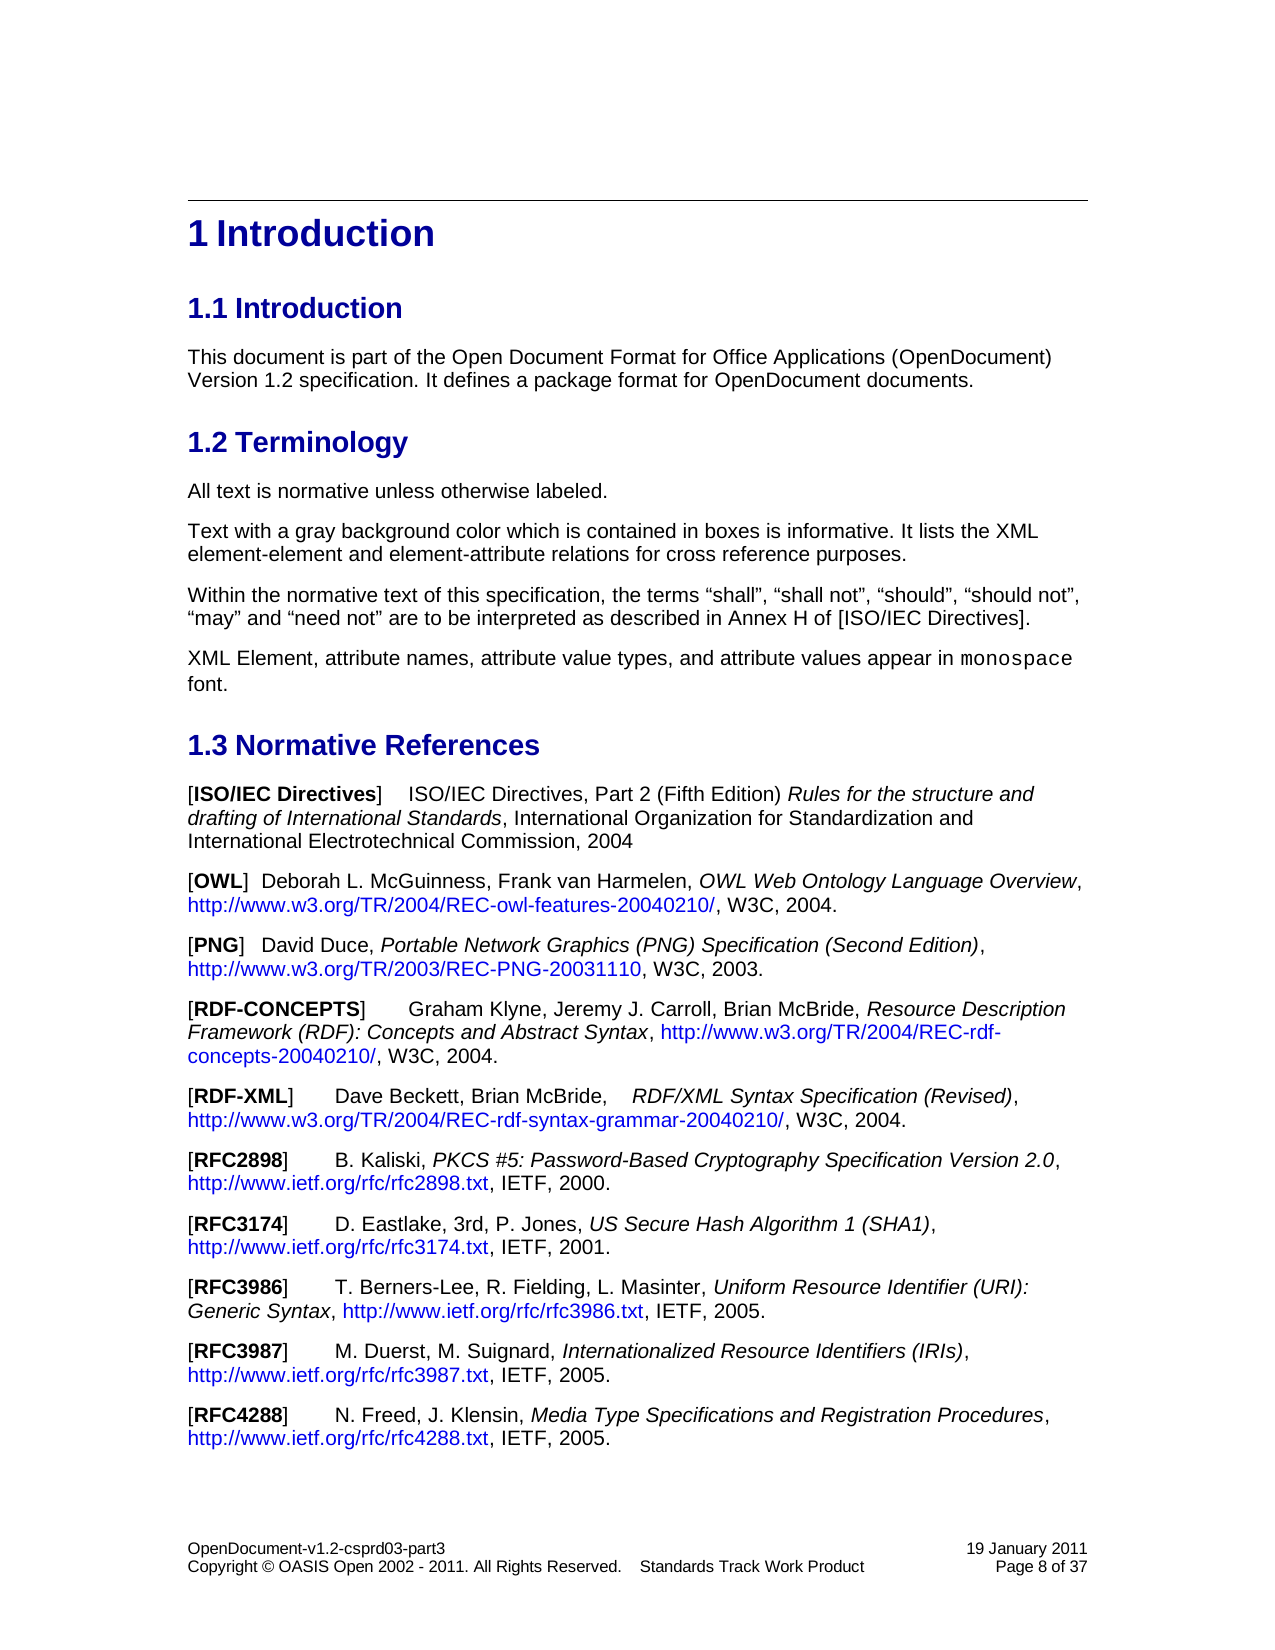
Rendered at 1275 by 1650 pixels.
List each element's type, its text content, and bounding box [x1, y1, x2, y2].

text [RFC3987] M. Duerst, M. Suignard, Internationalized Resource Identifiers (IRIs), http://www.ietf.org/rfc/rfc3987.txt, IETF, 2005. [187, 1339, 1088, 1387]
text This document is part of the Open Document Format for Office Applications (OpenDocument) Version 1.2 specification. It defines a package format for OpenDocument documents. [187, 345, 1088, 392]
text [RFC3174] D. Eastlake, 3rd, P. Jones, US Secure Hash Algorithm 1 (SHA1), http://www.ietf.org/rfc/rfc3174.txt, IETF, 2001. [187, 1212, 1088, 1259]
text XML Element, attribute names, attribute value types, and attribute values appear in monospace font. [187, 647, 1088, 696]
text [ISO/IEC Directives] ISO/IEC Directives, Part 2 (Fifth Edition) Rules for the structure and drafting of International Standards, International Organization for Standardization and International Electrotechnical Commission, 2004 [187, 782, 1088, 853]
text Within the normative text of this specification, the terms “shall”, “shall not”, “should”, “should not”, “may” and “need not” are to be interpreted as described in Annex H of [ISO/IEC Directives]. [187, 583, 1088, 630]
text [RFC2898] B. Kaliski, PKCS #5: Password-Based Cryptography Specification Version 2.0, http://www.ietf.org/rfc/rfc2898.txt, IETF, 2000. [187, 1148, 1088, 1195]
text All text is normative unless otherwise labeled. [187, 479, 1088, 503]
subtitle Introduction [187, 292, 1088, 324]
text [RFC4288] N. Freed, J. Klensin, Media Type Specifications and Registration Procedures, http://www.ietf.org/rfc/rfc4288.txt, IETF, 2005. [187, 1403, 1088, 1450]
text Text with a gray background color which is contained in boxes is informative. It lists the XML element-element and element-attribute relations for cross reference purposes. [187, 519, 1088, 566]
subtitle Introduction [187, 201, 1088, 254]
subtitle Terminology [187, 426, 1088, 458]
text [OWL] Deborah L. McGuinness, Frank van Harmelen, OWL Web Ontology Language Overview, http://www.w3.org/TR/2004/REC-owl-features-20040210/, W3C, 2004. [187, 870, 1088, 917]
text [RDF-CONCEPTS] Graham Klyne, Jeremy J. Carroll, Brian McBride, Resource Description Framework (RDF): Concepts and Abstract Syntax, http://www.w3.org/TR/2004/REC-rdf-concepts-20040210/, W3C, 2004. [187, 997, 1088, 1068]
text [RDF-XML] Dave Beckett, Brian McBride, RDF/XML Syntax Specification (Revised), http://www.w3.org/TR/2004/REC-rdf-syntax-grammar-20040210/, W3C, 2004. [187, 1084, 1088, 1132]
text [RFC3986] T. Berners-Lee, R. Fielding, L. Masinter, Uniform Resource Identifier (URI): Generic Syntax, http://www.ietf.org/rfc/rfc3986.txt, IETF, 2005. [187, 1276, 1088, 1323]
text [PNG] David Duce, Portable Network Graphics (PNG) Specification (Second Edition), http://www.w3.org/TR/2003/REC-PNG-20031110, W3C, 2003. [187, 933, 1088, 981]
subtitle Normative References [187, 729, 1088, 762]
